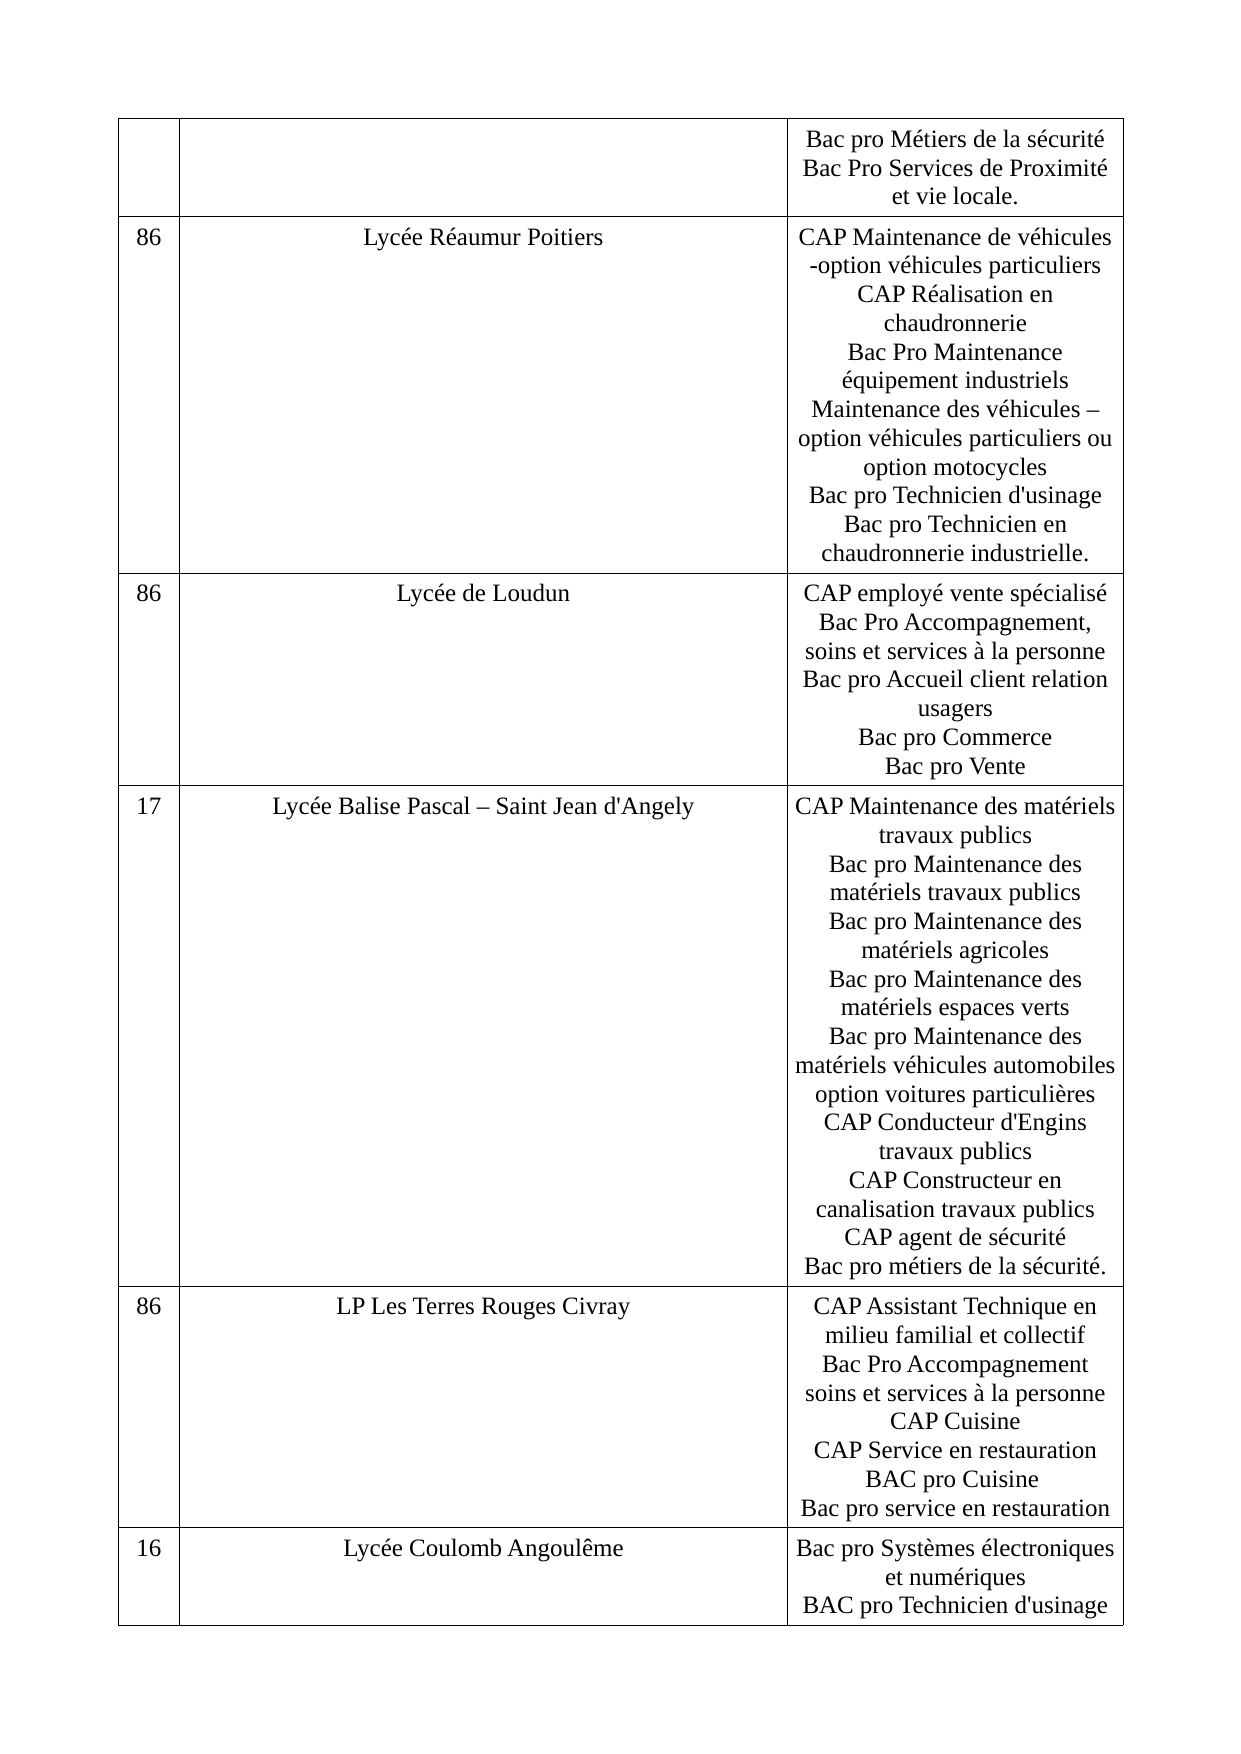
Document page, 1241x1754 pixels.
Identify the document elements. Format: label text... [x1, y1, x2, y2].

table_cell 86 [119, 1287, 179, 1527]
table_cell Lycée Réaumur Poitiers [180, 217, 787, 572]
table_cell Bac pro Systèmes électroniques et numériques BAC pro Technicien d'usinage [788, 1528, 1123, 1625]
table_cell 86 [119, 217, 179, 572]
table_cell CAP Maintenance de véhicules -option véhicules particuliers CAP Réalisation en chaudronnerie Bac Pro Maintenance équipement industriels Maintenance des véhicules – option véhicules particuliers ou option motocycles Bac pro Technicien d'usinage Bac pro Technicien en chaudronnerie industrielle. [788, 217, 1123, 572]
table_cell LP Les Terres Rouges Civray [180, 1287, 787, 1527]
table_cell 86 [119, 574, 179, 785]
table_cell [119, 119, 179, 216]
table_cell CAP employé vente spécialisé Bac Pro Accompagnement, soins et services à la personne Bac pro Accueil client relation usagers Bac pro Commerce Bac pro Vente [788, 574, 1123, 785]
table_cell CAP Maintenance des matériels travaux publics Bac pro Maintenance des matériels travaux publics Bac pro Maintenance des matériels agricoles Bac pro Maintenance des matériels espaces verts Bac pro Maintenance des matériels véhicules automobiles option voitures particulières CAP Conducteur d'Engins travaux publics CAP Constructeur en canalisation travaux publics CAP agent de sécurité Bac pro métiers de la sécurité. [788, 786, 1123, 1286]
table_cell [180, 119, 787, 216]
table_cell Bac pro Métiers de la sécurité Bac Pro Services de Proximité et vie locale. [788, 119, 1123, 216]
table_cell 16 [119, 1528, 179, 1625]
table_cell Lycée Balise Pascal – Saint Jean d'Angely [180, 786, 787, 1286]
table_cell Lycée de Loudun [180, 574, 787, 785]
table_cell CAP Assistant Technique en milieu familial et collectif Bac Pro Accompagnement soins et services à la personne CAP Cuisine CAP Service en restauration BAC pro Cuisine Bac pro service en restauration [788, 1287, 1123, 1527]
table_cell Lycée Coulomb Angoulême [180, 1528, 787, 1625]
table_cell 17 [119, 786, 179, 1286]
